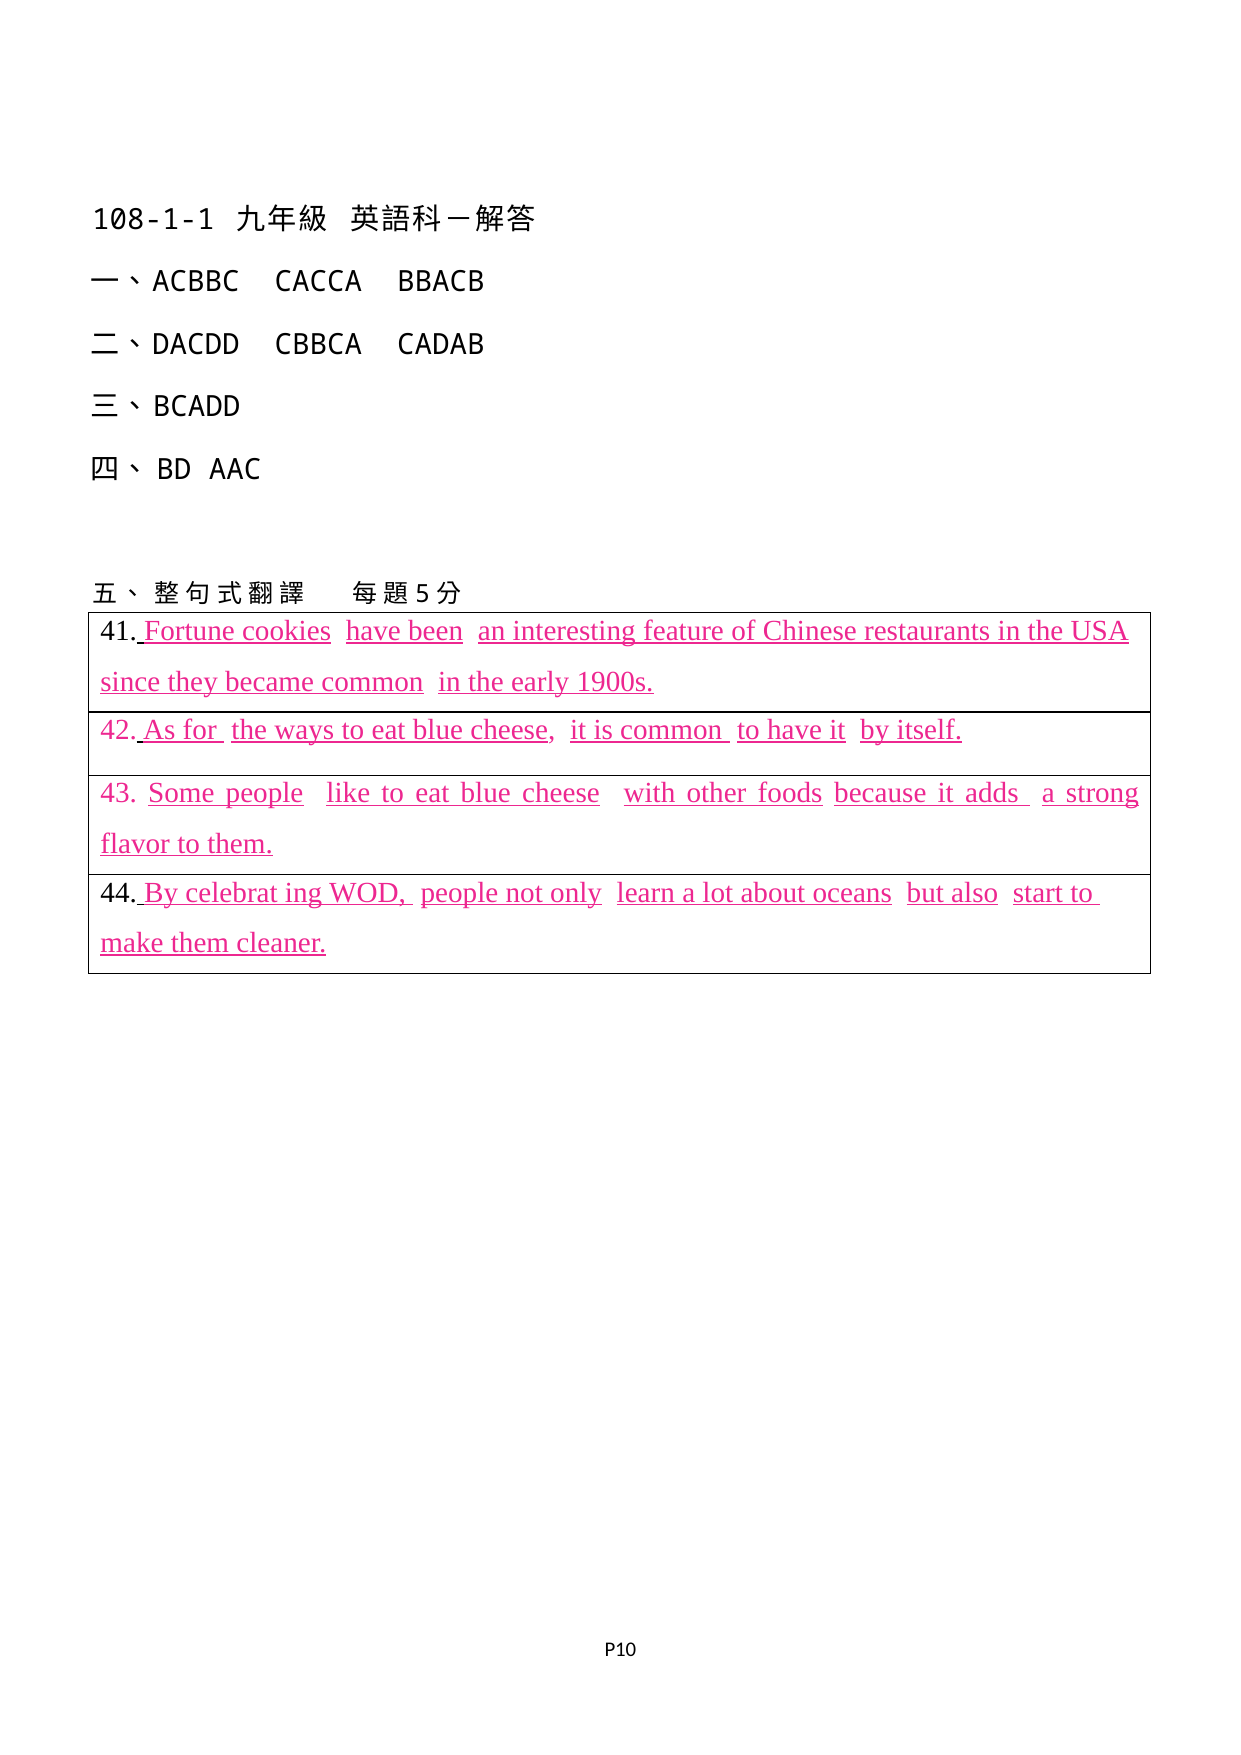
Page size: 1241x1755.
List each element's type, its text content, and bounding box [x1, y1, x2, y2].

table_cell 44. By celebrat ing WOD, people not only learn a lot about oceans but also start to make them cleaner. [89, 875, 1150, 973]
text 四、BD AAC [89, 425, 1151, 487]
text 五、整句式翻譯 每題5分 [89, 550, 1151, 612]
text 三、BCADD [89, 362, 1151, 425]
table_cell 42. As for the ways to eat blue cheese, it is common to have it by itself. [89, 713, 1150, 774]
table_cell 43. Some people like to eat blue cheese with other foods because it adds a strong flavor to them. [89, 776, 1150, 874]
text 一、ACBBC CACCA BBACB [89, 237, 1151, 300]
text 108-1-1 九年級 英語科－解答 [89, 175, 1151, 237]
table_header 41. Fortune cookies have been an interesting feature of Chinese restaurants in the USA since they became common in the early 1900s. [89, 613, 1150, 711]
text 二、DACDD CBBCA CADAB [89, 300, 1151, 362]
